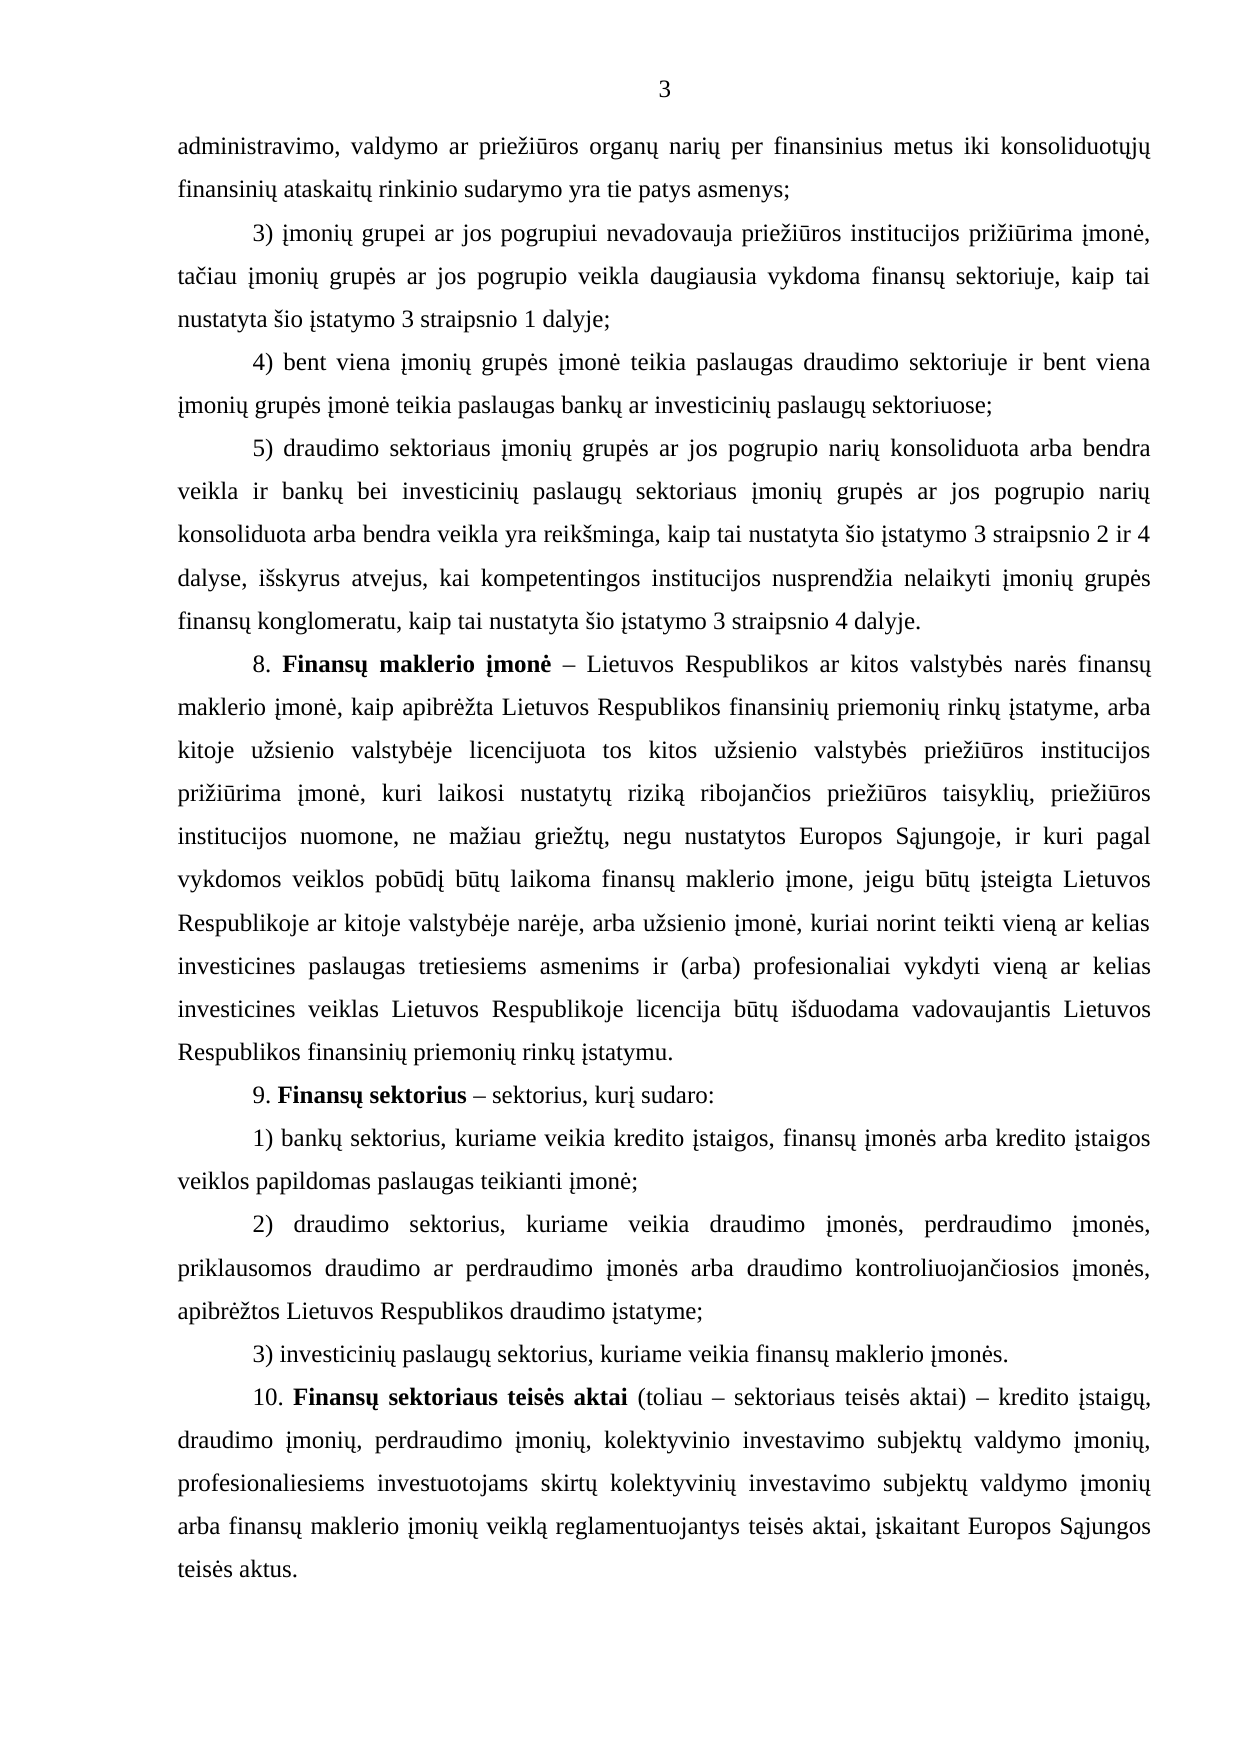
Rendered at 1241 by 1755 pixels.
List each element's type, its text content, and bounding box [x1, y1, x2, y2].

text 5) draudimo sektoriaus įmonių grupės ar jos pogrupio narių konsoliduota arba bendra veikla ir bankų bei investicinių paslaugų sektoriaus įmonių grupės ar jos pogrupio narių konsoliduota arba bendra veikla yra reikšminga, kaip tai nustatyta šio įstatymo 3 straipsnio 2 ir 4 dalyse, išskyrus atvejus, kai kompetentingos institucijos nusprendžia nelaikyti įmonių grupės finansų konglomeratu, kaip tai nustatyta šio įstatymo 3 straipsnio 4 dalyje. [177, 433, 1152, 634]
text 3) investicinių paslaugų sektorius, kuriame veikia finansų maklerio įmonės. [177, 1339, 1152, 1368]
text 8. Finansų maklerio įmonė – Lietuvos Respublikos ar kitos valstybės narės finansų maklerio įmonė, kaip apibrėžta Lietuvos Respublikos finansinių priemonių rinkų įstatyme, arba kitoje užsienio valstybėje licencijuota tos kitos užsienio valstybės priežiūros institucijos prižiūrima įmonė, kuri laikosi nustatytų riziką ribojančios priežiūros taisyklių, priežiūros institucijos nuomone, ne mažiau griežtų, negu nustatytos Europos Sąjungoje, ir kuri pagal vykdomos veiklos pobūdį būtų laikoma finansų maklerio įmone, jeigu būtų įsteigta Lietuvos Respublikoje ar kitoje valstybėje narėje, arba užsienio įmonė, kuriai norint teikti vieną ar kelias investicines paslaugas tretiesiems asmenims ir (arba) profesionaliai vykdyti vieną ar kelias investicines veiklas Lietuvos Respublikoje licencija būtų išduodama vadovaujantis Lietuvos Respublikos finansinių priemonių rinkų įstatymu. [177, 649, 1152, 1066]
text 3) įmonių grupei ar jos pogrupiui nevadovauja priežiūros institucijos prižiūrima įmonė, tačiau įmonių grupės ar jos pogrupio veikla daugiausia vykdoma finansų sektoriuje, kaip tai nustatyta šio įstatymo 3 straipsnio 1 dalyje; [177, 218, 1152, 333]
text 1) bankų sektorius, kuriame veikia kredito įstaigos, finansų įmonės arba kredito įstaigos veiklos papildomas paslaugas teikianti įmonė; [177, 1123, 1152, 1195]
text 9. Finansų sektorius – sektorius, kurį sudaro: [177, 1080, 1152, 1109]
text 4) bent viena įmonių grupės įmonė teikia paslaugas draudimo sektoriuje ir bent viena įmonių grupės įmonė teikia paslaugas bankų ar investicinių paslaugų sektoriuose; [177, 347, 1152, 419]
text 2) draudimo sektorius, kuriame veikia draudimo įmonės, perdraudimo įmonės, priklausomos draudimo ar perdraudimo įmonės arba draudimo kontroliuojančiosios įmonės, apibrėžtos Lietuvos Respublikos draudimo įstatyme; [177, 1209, 1152, 1324]
text administravimo, valdymo ar priežiūros organų narių per finansinius metus iki konsoliduotųjų finansinių ataskaitų rinkinio sudarymo yra tie patys asmenys; [177, 131, 1152, 203]
text 10. Finansų sektoriaus teisės aktai (toliau – sektoriaus teisės aktai) – kredito įstaigų, draudimo įmonių, perdraudimo įmonių, kolektyvinio investavimo subjektų valdymo įmonių, profesionaliesiems investuotojams skirtų kolektyvinių investavimo subjektų valdymo įmonių arba finansų maklerio įmonių veiklą reglamentuojantys teisės aktai, įskaitant Europos Sąjungos teisės aktus. [177, 1382, 1152, 1583]
